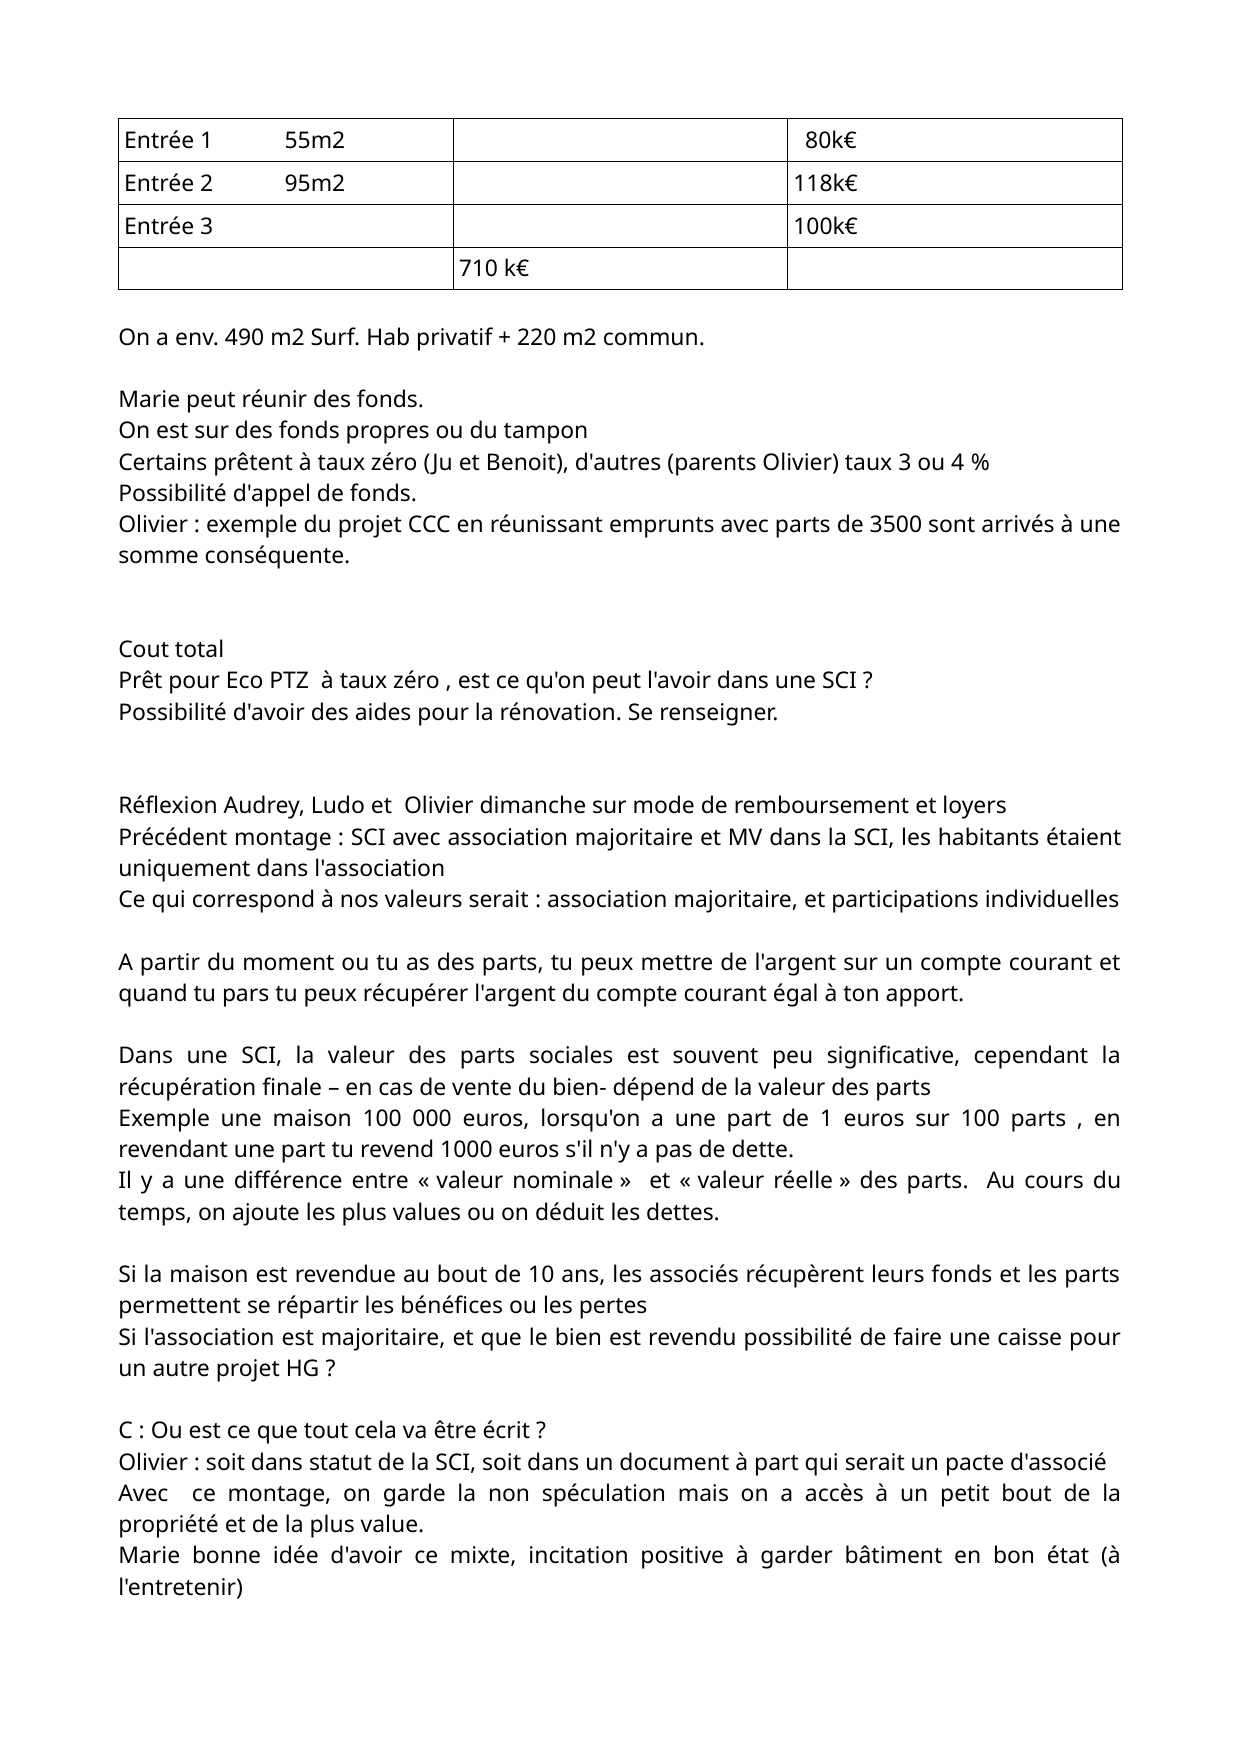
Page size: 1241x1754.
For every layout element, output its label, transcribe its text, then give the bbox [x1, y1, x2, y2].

text A partir du moment ou tu as des parts, tu peux mettre de l'argent sur un compte courant et quand tu pars tu peux récupérer l'argent du compte courant égal à ton apport. [118, 946, 1122, 1008]
text Marie peut réunir des fonds. [118, 383, 1122, 414]
table_cell Entrée 1 55m2 [119, 119, 453, 161]
text Exemple une maison 100 000 euros, lorsqu'on a une part de 1 euros sur 100 parts , en revendant une part tu revend 1000 euros s'il n'y a pas de dette. [118, 1102, 1122, 1164]
text Dans une SCI, la valeur des parts sociales est souvent peu significative, cependant la récupération finale – en cas de vente du bien- dépend de la valeur des parts [118, 1039, 1122, 1102]
text Précédent montage : SCI avec association majoritaire et MV dans la SCI, les habitants étaient uniquement dans l'association [118, 821, 1122, 883]
text Prêt pour Eco PTZ à taux zéro , est ce qu'on peut l'avoir dans une SCI ? [118, 664, 1122, 696]
text Réflexion Audrey, Ludo et Olivier dimanche sur mode de remboursement et loyers [118, 789, 1122, 821]
table_cell [119, 248, 453, 289]
text Avec ce montage, on garde la non spéculation mais on a accès à un petit bout de la propriété et de la plus value. [118, 1477, 1122, 1539]
text Marie bonne idée d'avoir ce mixte, incitation positive à garder bâtiment en bon état (à l'entretenir) [118, 1539, 1122, 1602]
table_cell 80k€ [788, 119, 1122, 161]
table_cell [454, 119, 787, 161]
table_cell 118k€ [788, 162, 1122, 204]
text Certains prêtent à taux zéro (Ju et Benoit), d'autres (parents Olivier) taux 3 ou 4 % [118, 446, 1122, 477]
table_cell [454, 205, 787, 247]
text Possibilité d'avoir des aides pour la rénovation. Se renseigner. [118, 696, 1122, 727]
text Olivier : exemple du projet CCC en réunissant emprunts avec parts de 3500 sont arrivés à une somme conséquente. [118, 508, 1122, 571]
text Si la maison est revendue au bout de 10 ans, les associés récupèrent leurs fonds et les parts permettent se répartir les bénéfices ou les pertes [118, 1258, 1122, 1321]
text Ce qui correspond à nos valeurs serait : association majoritaire, et participations individuelles [118, 883, 1122, 914]
text Si l'association est majoritaire, et que le bien est revendu possibilité de faire une caisse pour un autre projet HG ? [118, 1321, 1122, 1383]
text C : Ou est ce que tout cela va être écrit ? [118, 1414, 1122, 1446]
text Possibilité d'appel de fonds. [118, 477, 1122, 508]
table_cell Entrée 2 95m2 [119, 162, 453, 204]
text On est sur des fonds propres ou du tampon [118, 414, 1122, 446]
text Olivier : soit dans statut de la SCI, soit dans un document à part qui serait un pacte d'associé [118, 1446, 1122, 1477]
text Il y a une différence entre « valeur nominale » et « valeur réelle » des parts. Au cours du temps, on ajoute les plus values ou on déduit les dettes. [118, 1164, 1122, 1227]
table_cell 100k€ [788, 205, 1122, 247]
table_cell 710 k€ [454, 248, 787, 289]
text Cout total [118, 633, 1122, 664]
table_cell Entrée 3 [119, 205, 453, 247]
table_cell [454, 162, 787, 204]
table_cell [788, 248, 1122, 289]
text On a env. 490 m2 Surf. Hab privatif + 220 m2 commun. [118, 321, 1122, 352]
